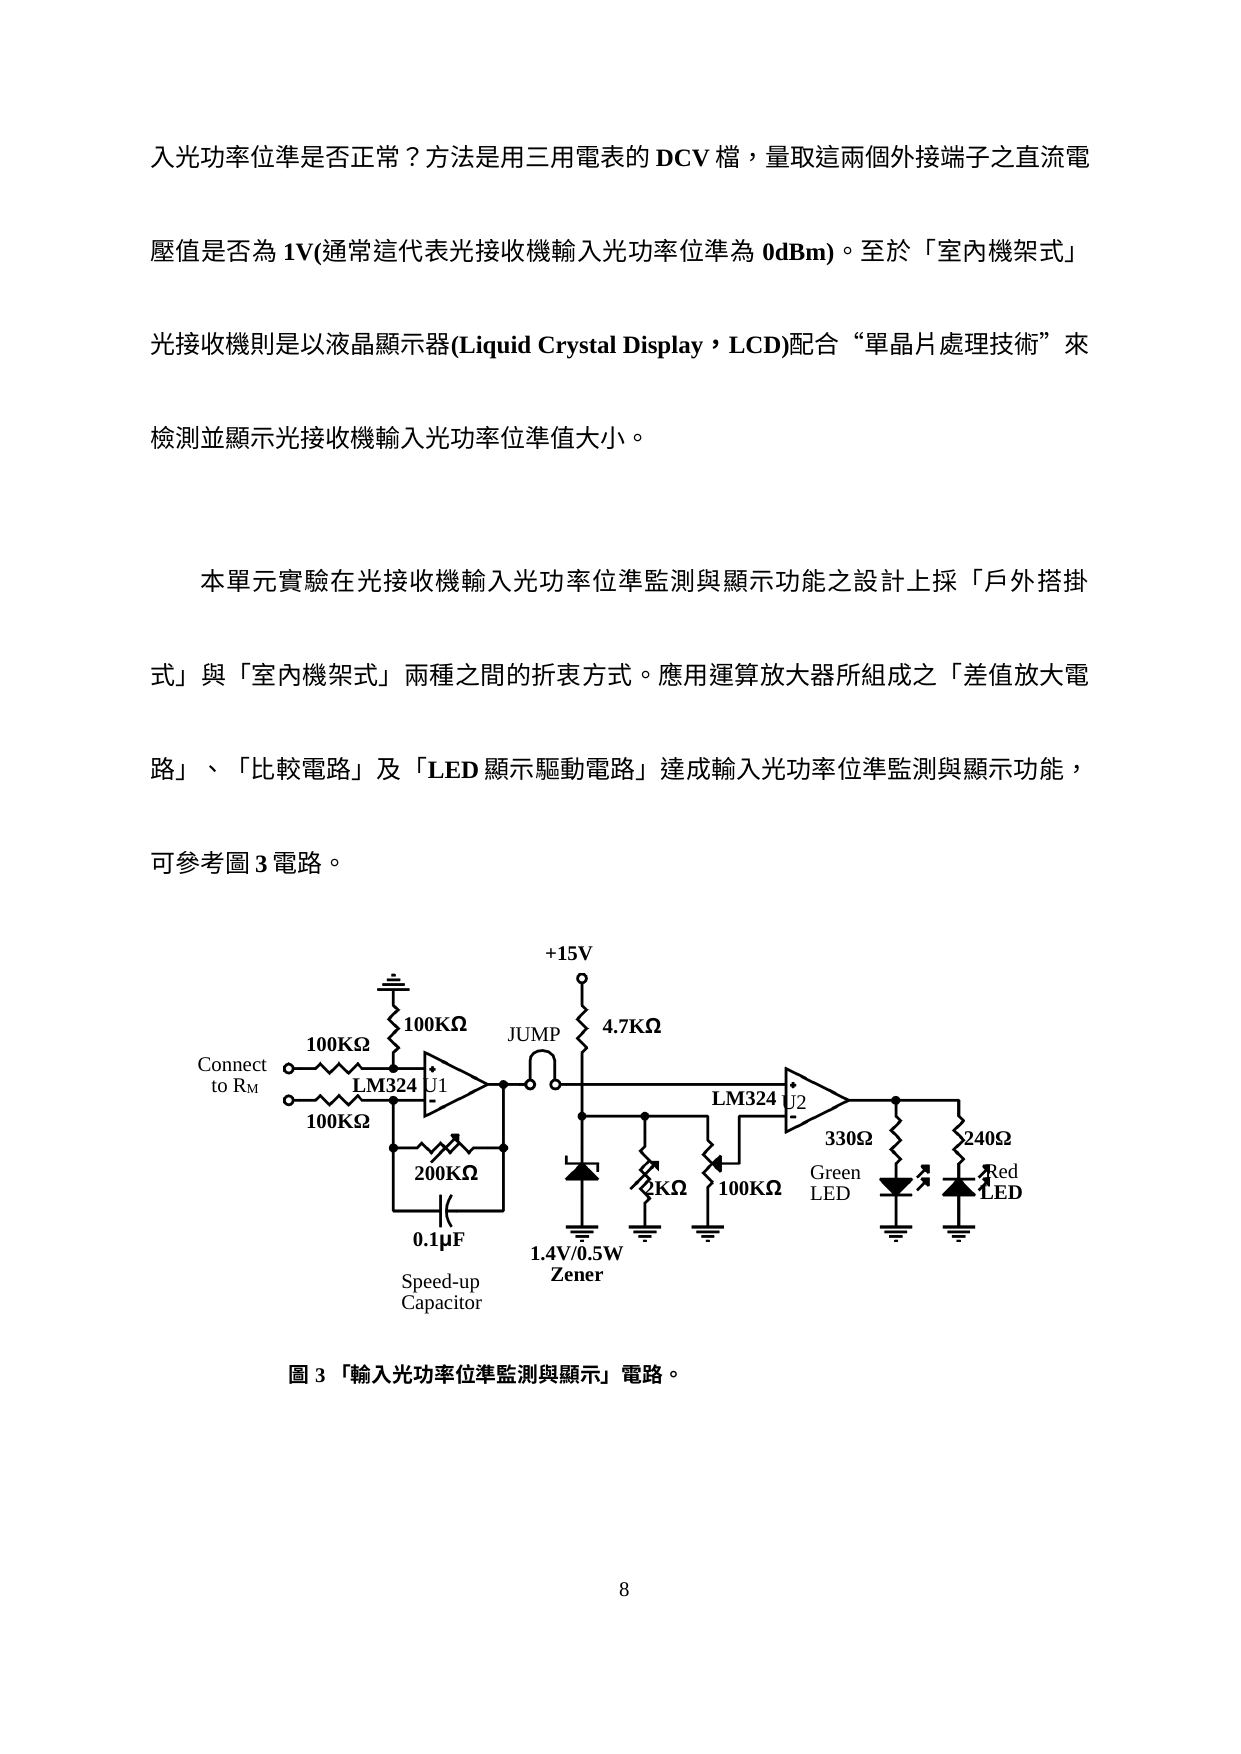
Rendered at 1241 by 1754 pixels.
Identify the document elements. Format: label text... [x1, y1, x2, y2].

table_header [155, 900, 1102, 1525]
text 入光功率位準是否正常？方法是用三用電表的DCV檔，量取這兩個外接端子之直流電壓值是否為1V(通常這代表光接收機輸入光功率位準為0dBm)。至於「室內機架式」光接收機則是以液晶顯示器(Liquid Crystal Display，LCD)配合“單晶片處理技術”來檢測並顯示光接收機輸入光功率位準值大小。 [150, 114, 1090, 458]
text 本單元實驗在光接收機輸入光功率位準監測與顯示功能之設計上採「戶外搭掛式」與「室內機架式」兩種之間的折衷方式。應用運算放大器所組成之「差值放大電路」、「比較電路」及「LED顯示驅動電路」達成輸入光功率位準監測與顯示功能，可參考圖3電路。 [150, 538, 1090, 882]
